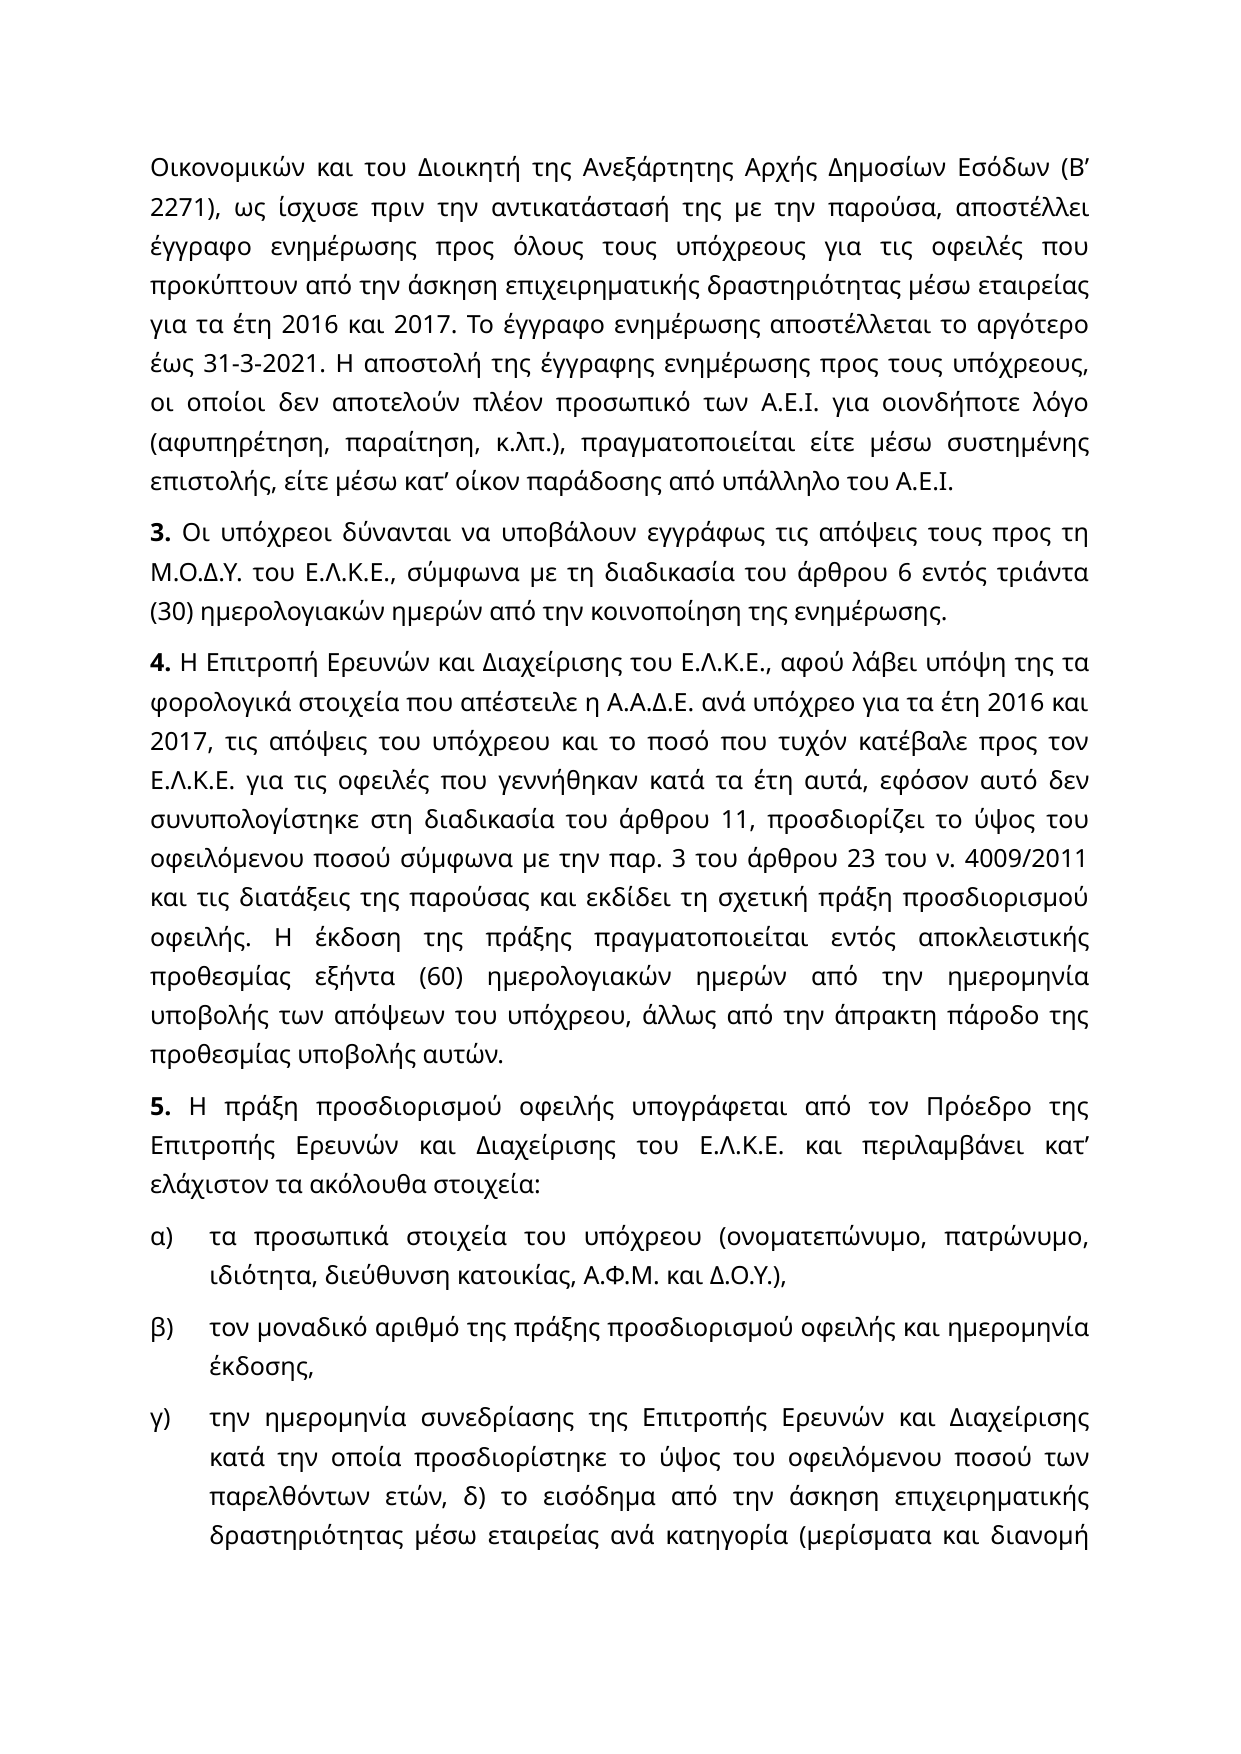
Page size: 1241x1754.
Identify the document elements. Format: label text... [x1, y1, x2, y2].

list γ) την ημερομηνία συνεδρίασης της Επιτροπής Ερευνών και Διαχείρισης κατά την οποία προσδιορίστηκε το ύψος του οφειλόμενου ποσού των παρελθόντων ετών, δ) το εισόδημα από την άσκηση επιχειρηματικής δραστηριότητας μέσω εταιρείας ανά κατηγορία (μερίσματα και διανομή [150, 1400, 1090, 1552]
text 4. Η Επιτροπή Ερευνών και Διαχείρισης του Ε.Λ.Κ.Ε., αφού λάβει υπόψη της τα φορολογικά στοιχεία που απέστειλε η Α.Α.Δ.Ε. ανά υπόχρεο για τα έτη 2016 και 2017, τις απόψεις του υπόχρεου και το ποσό που τυχόν κατέβαλε προς τον Ε.Λ.Κ.Ε. για τις οφειλές που γεννήθηκαν κατά τα έτη αυτά, εφόσον αυτό δεν συνυπολογίστηκε στη διαδικασία του άρθρου 11, προσδιορίζει το ύψος του οφειλόμενου ποσού σύμφωνα με την παρ. 3 του άρθρου 23 του ν. 4009/2011 και τις διατάξεις της παρούσας και εκδίδει τη σχετική πράξη προσδιορισμού οφειλής. Η έκδοση της πράξης πραγματοποιείται εντός αποκλειστικής προθεσμίας εξήντα (60) ημερολογιακών ημερών από την ημερομηνία υποβολής των απόψεων του υπόχρεου, άλλως από την άπρακτη πάροδο της προθεσμίας υποβολής αυτών. [150, 645, 1090, 1071]
text 3. Οι υπόχρεοι δύνανται να υποβάλουν εγγράφως τις απόψεις τους προς τη Μ.Ο.Δ.Υ. του Ε.Λ.Κ.Ε., σύμφωνα με τη διαδικασία του άρθρου 6 εντός τριάντα (30) ημερολογιακών ημερών από την κοινοποίηση της ενημέρωσης. [150, 515, 1090, 627]
list α) τα προσωπικά στοιχεία του υπόχρεου (ονοματεπώνυμο, πατρώνυμο, ιδιότητα, διεύθυνση κατοικίας, Α.Φ.Μ. και Δ.Ο.Υ.), [150, 1218, 1090, 1292]
list β) τον μοναδικό αριθμό της πράξης προσδιορισμού οφειλής και ημερομηνία έκδοσης, [150, 1309, 1090, 1382]
text 5. Η πράξη προσδιορισμού οφειλής υπογράφεται από τον Πρόεδρο της Επιτροπής Ερευνών και Διαχείρισης του Ε.Λ.Κ.Ε. και περιλαμβάνει κατ’ ελάχιστον τα ακόλουθα στοιχεία: [150, 1088, 1090, 1201]
text Οικονομικών και του Διοικητή της Ανεξάρτητης Αρχής Δημοσίων Εσόδων (Β’ 2271), ως ίσχυσε πριν την αντικατάστασή της με την παρούσα, αποστέλλει έγγραφο ενημέρωσης προς όλους τους υπόχρεους για τις οφειλές που προκύπτουν από την άσκηση επιχειρηματικής δραστηριότητας μέσω εταιρείας για τα έτη 2016 και 2017. Το έγγραφο ενημέρωσης αποστέλλεται το αργότερο έως 31-3-2021. Η αποστολή της έγγραφης ενημέρωσης προς τους υπόχρεους, οι οποίοι δεν αποτελούν πλέον προσωπικό των Α.Ε.Ι. για οιονδήποτε λόγο (αφυπηρέτηση, παραίτηση, κ.λπ.), πραγματοποιείται είτε μέσω συστημένης επιστολής, είτε μέσω κατ’ οίκον παράδοσης από υπάλληλο του Α.Ε.Ι. [150, 150, 1090, 497]
